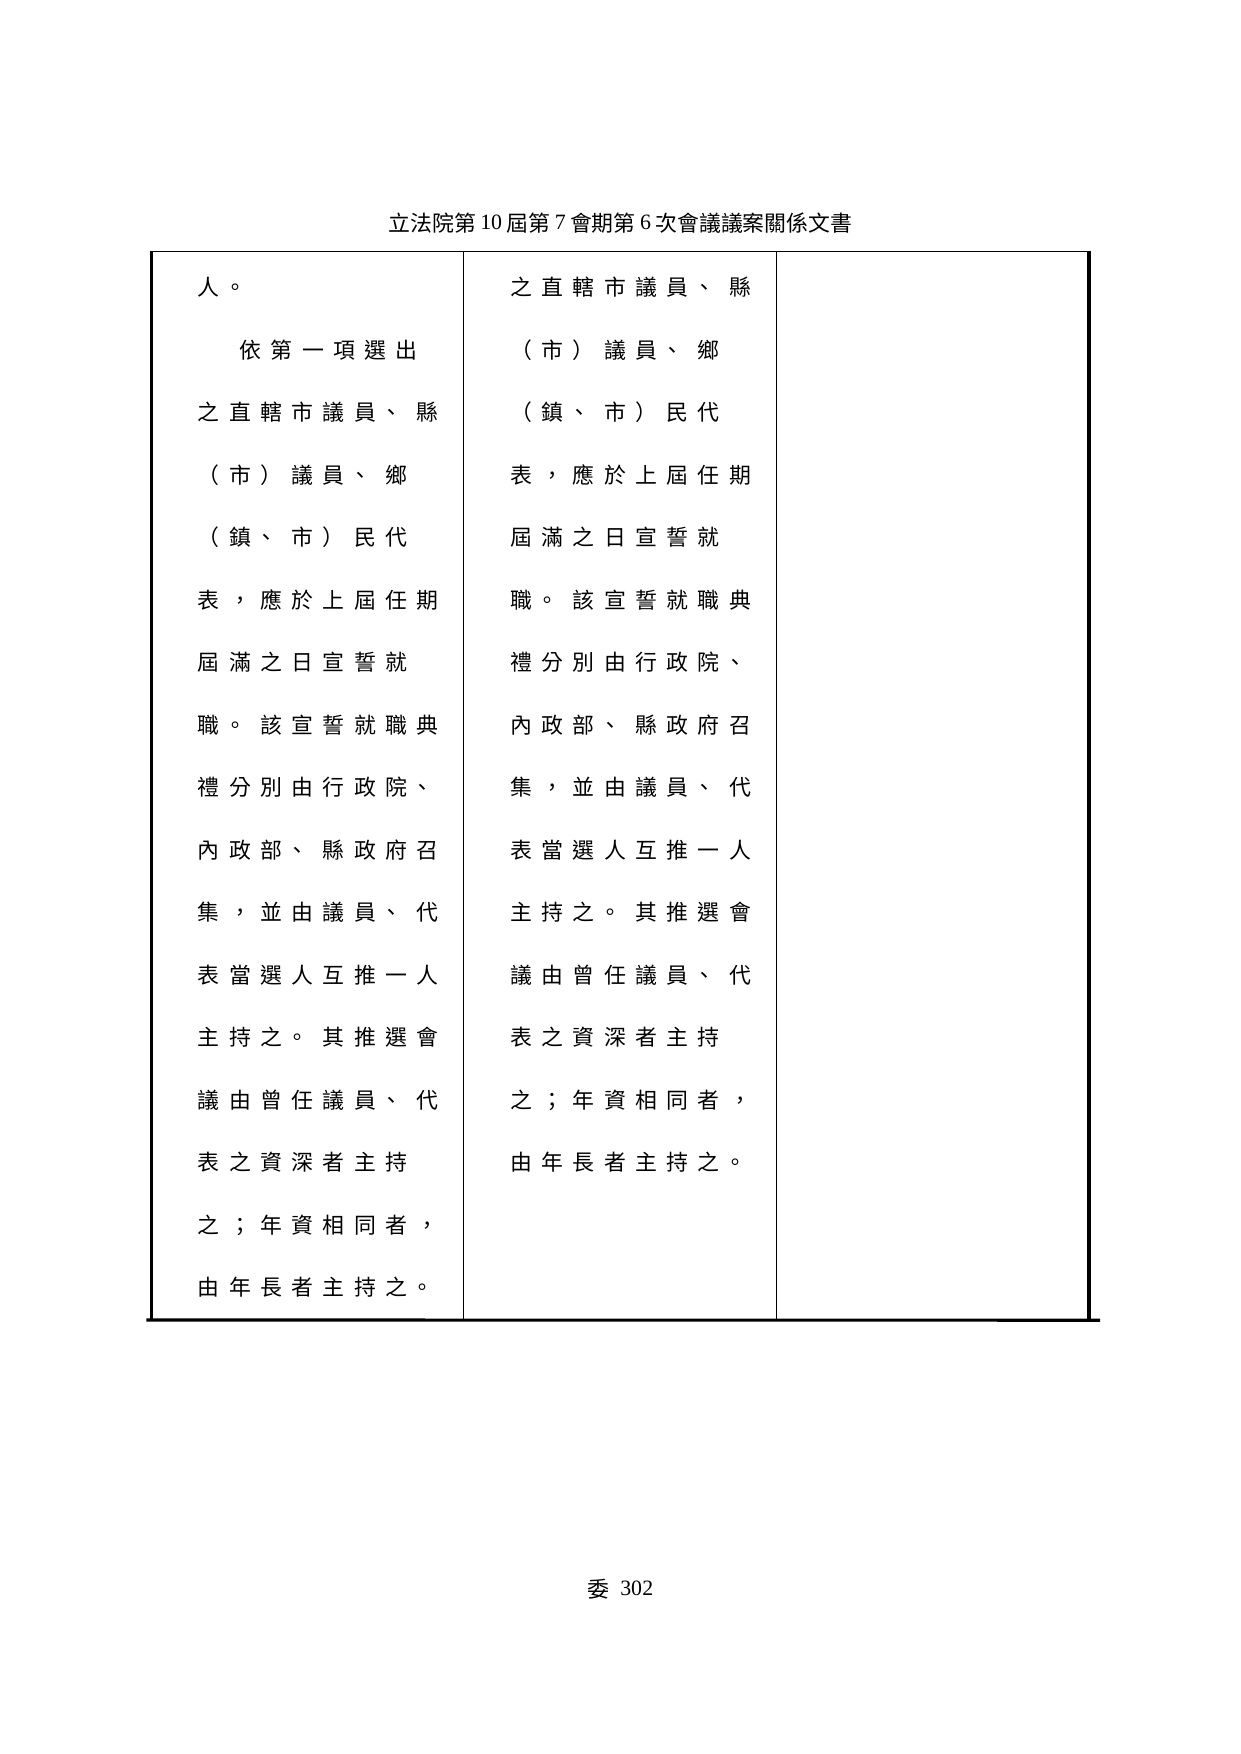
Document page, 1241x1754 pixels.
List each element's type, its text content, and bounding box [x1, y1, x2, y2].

table_cell 之直轄市議員、縣（市）議員、鄉（鎮、市）民代表，應於上屆任期屆滿之日宣誓就職。該宣誓就職典禮分別由行政院、內政部、縣政府召集，並由議員、代表當選人互推一人主持之。其推選會議由曾任議員、代表之資深者主持之；年資相同者，由年長者主持之。 [464, 252, 776, 1318]
table_cell [777, 252, 1087, 1318]
table_cell 人。 依第一項選出之直轄市議員、縣（市）議員、鄉（鎮、市）民代表，應於上屆任期屆滿之日宣誓就職。該宣誓就職典禮分別由行政院、內政部、縣政府召集，並由議員、代表當選人互推一人主持之。其推選會議由曾任議員、代表之資深者主持之；年資相同者，由年長者主持之。 [153, 252, 463, 1318]
